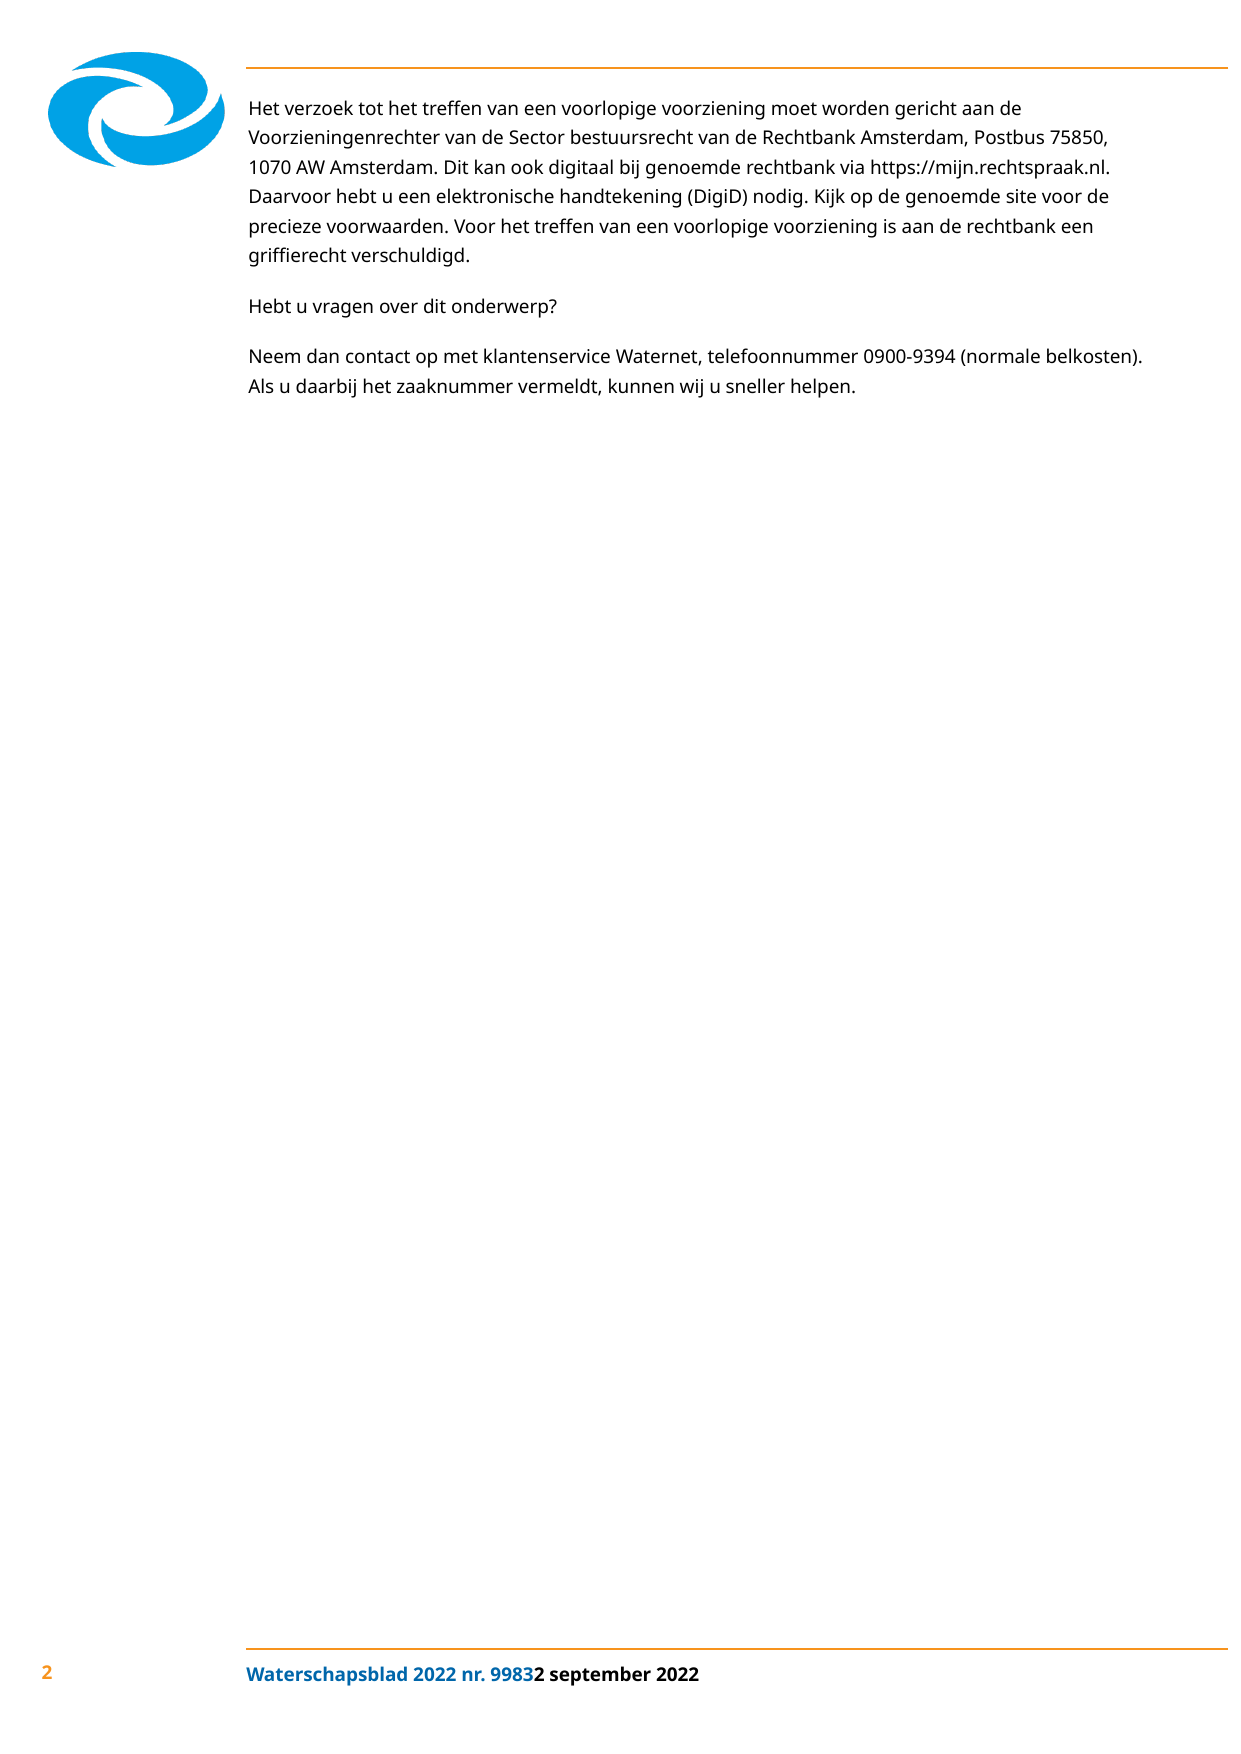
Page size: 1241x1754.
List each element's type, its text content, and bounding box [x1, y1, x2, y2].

text Hebt u vragen over dit onderwerp? [248, 293, 1152, 319]
text Het verzoek tot het treffen van een voorlopige voorziening moet worden gericht aan de Voorzieningenrechter van de Sector bestuursrecht van de Rechtbank Amsterdam, Postbus 75850, 1070 AW Amsterdam. Dit kan ook digitaal bij genoemde rechtbank via https://mijn.rechtspraak.nl. Daarvoor hebt u een elektronische handtekening (DigiD) nodig. Kijk op de genoemde site voor de precieze voorwaarden. Voor het treffen van een voorlopige voorziening is aan de rechtbank een griffierecht verschuldigd. [248, 95, 1152, 268]
text Neem dan contact op met klantenservice Waternet, telefoonnummer 0900-9394 (normale belkosten). Als u daarbij het zaaknummer vermeldt, kunnen wij u sneller helpen. [248, 343, 1152, 399]
picture [41, 47, 231, 172]
